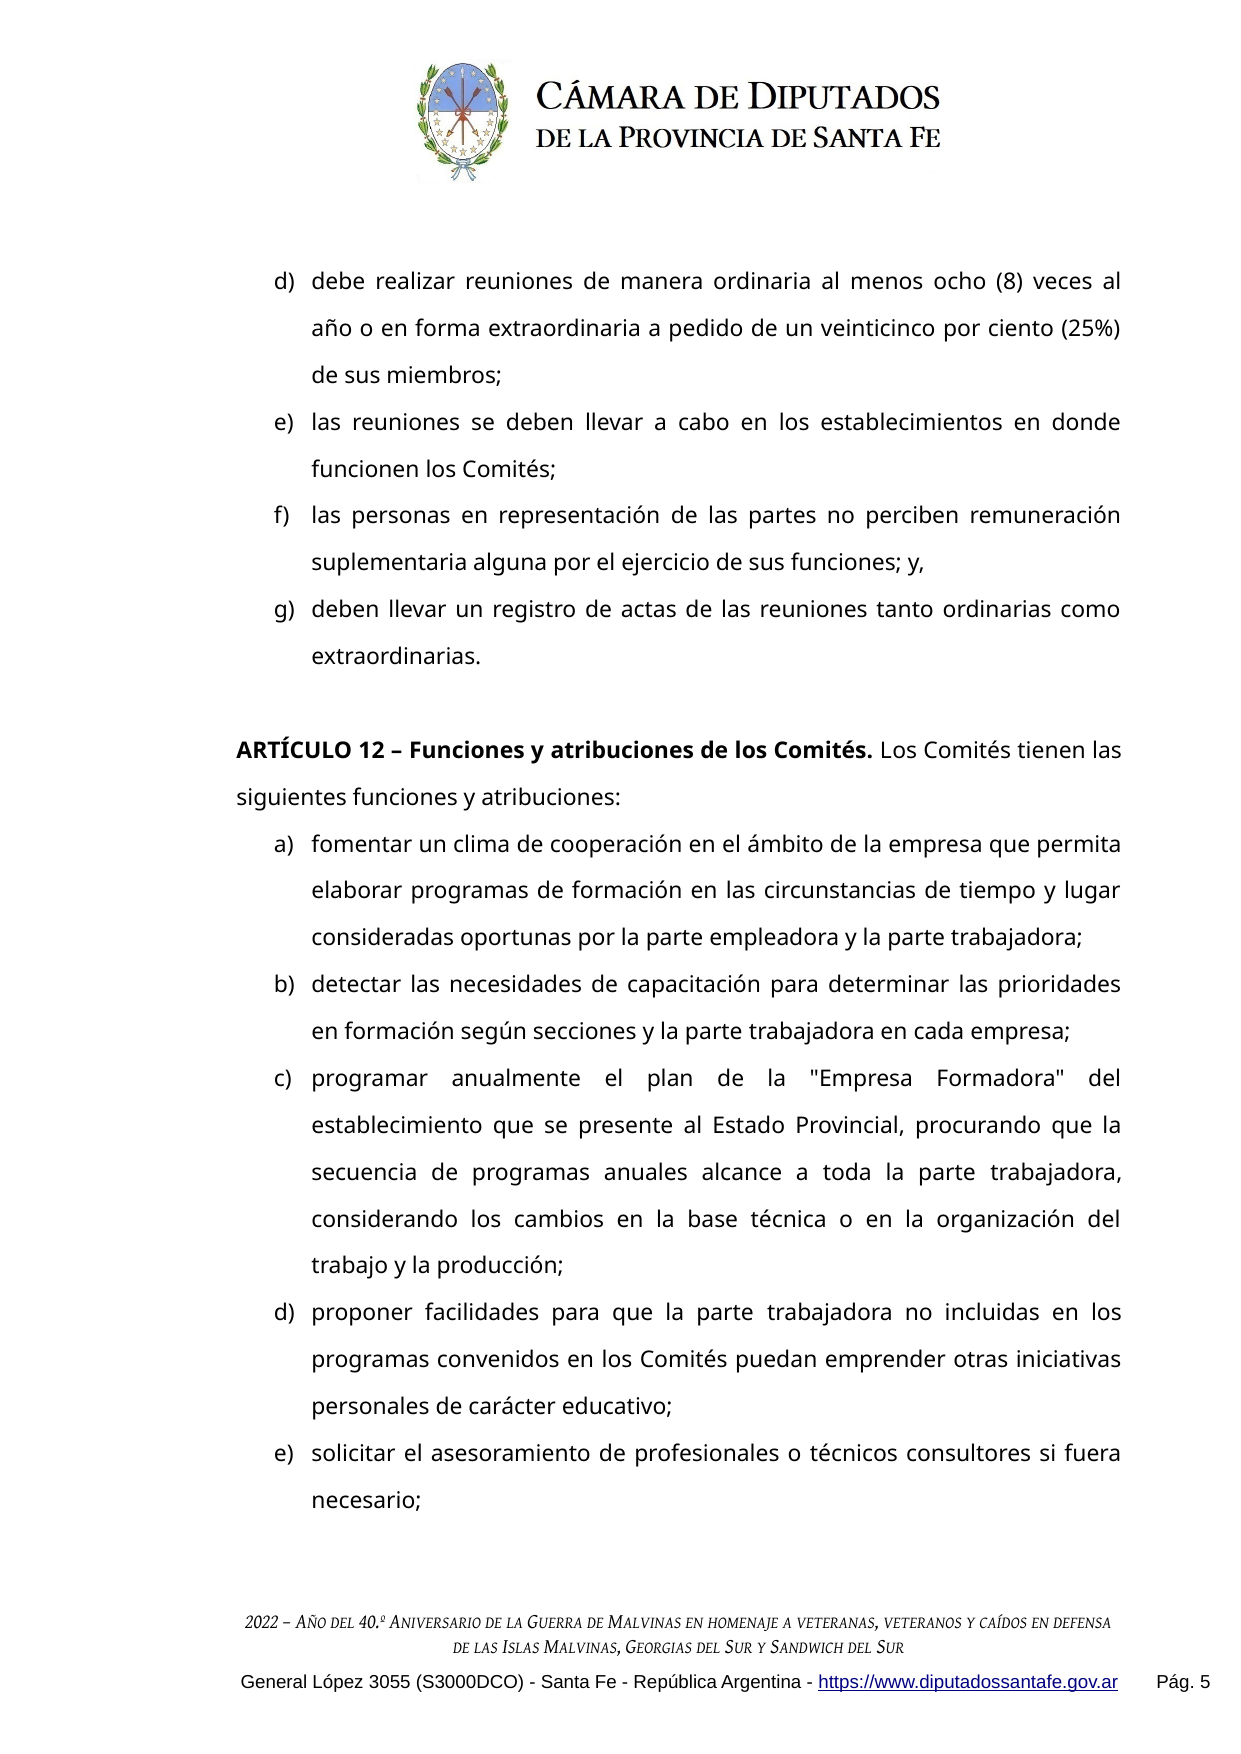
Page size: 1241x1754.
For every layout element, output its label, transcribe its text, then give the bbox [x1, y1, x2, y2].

list las personas en representación de las partes no perciben remuneración suplementaria alguna por el ejercicio de sus funciones; y, [274, 499, 1122, 577]
list fomentar un clima de cooperación en el ámbito de la empresa que permita elaborar programas de formación en las circunstancias de tiempo y lugar consideradas oportunas por la parte empleadora y la parte trabajadora; [274, 827, 1122, 952]
list debe realizar reuniones de manera ordinaria al menos ocho (8) veces al año o en forma extraordinaria a pedido de un veinticinco por ciento (25%) de sus miembros; [274, 265, 1122, 390]
picture [413, 59, 945, 183]
list programar anualmente el plan de la "Empresa Formadora" del establecimiento que se presente al Estado Provincial, procurando que la secuencia de programas anuales alcance a toda la parte trabajadora, considerando los cambios en la base técnica o en la organización del trabajo y la producción; [274, 1062, 1122, 1281]
list detectar las necesidades de capacitación para determinar las prioridades en formación según secciones y la parte trabajadora en cada empresa; [274, 968, 1122, 1046]
text ARTÍCULO 12 – Funciones y atribuciones de los Comités. Los Comités tienen las siguientes funciones y atribuciones: [236, 734, 1122, 812]
list deben llevar un registro de actas de las reuniones tanto ordinarias como extraordinarias. [274, 593, 1122, 671]
list las reuniones se deben llevar a cabo en los establecimientos en donde funcionen los Comités; [274, 406, 1122, 484]
list solicitar el asesoramiento de profesionales o técnicos consultores si fuera necesario; [274, 1437, 1122, 1515]
list proponer facilidades para que la parte trabajadora no incluidas en los programas convenidos en los Comités puedan emprender otras iniciativas personales de carácter educativo; [274, 1296, 1122, 1421]
